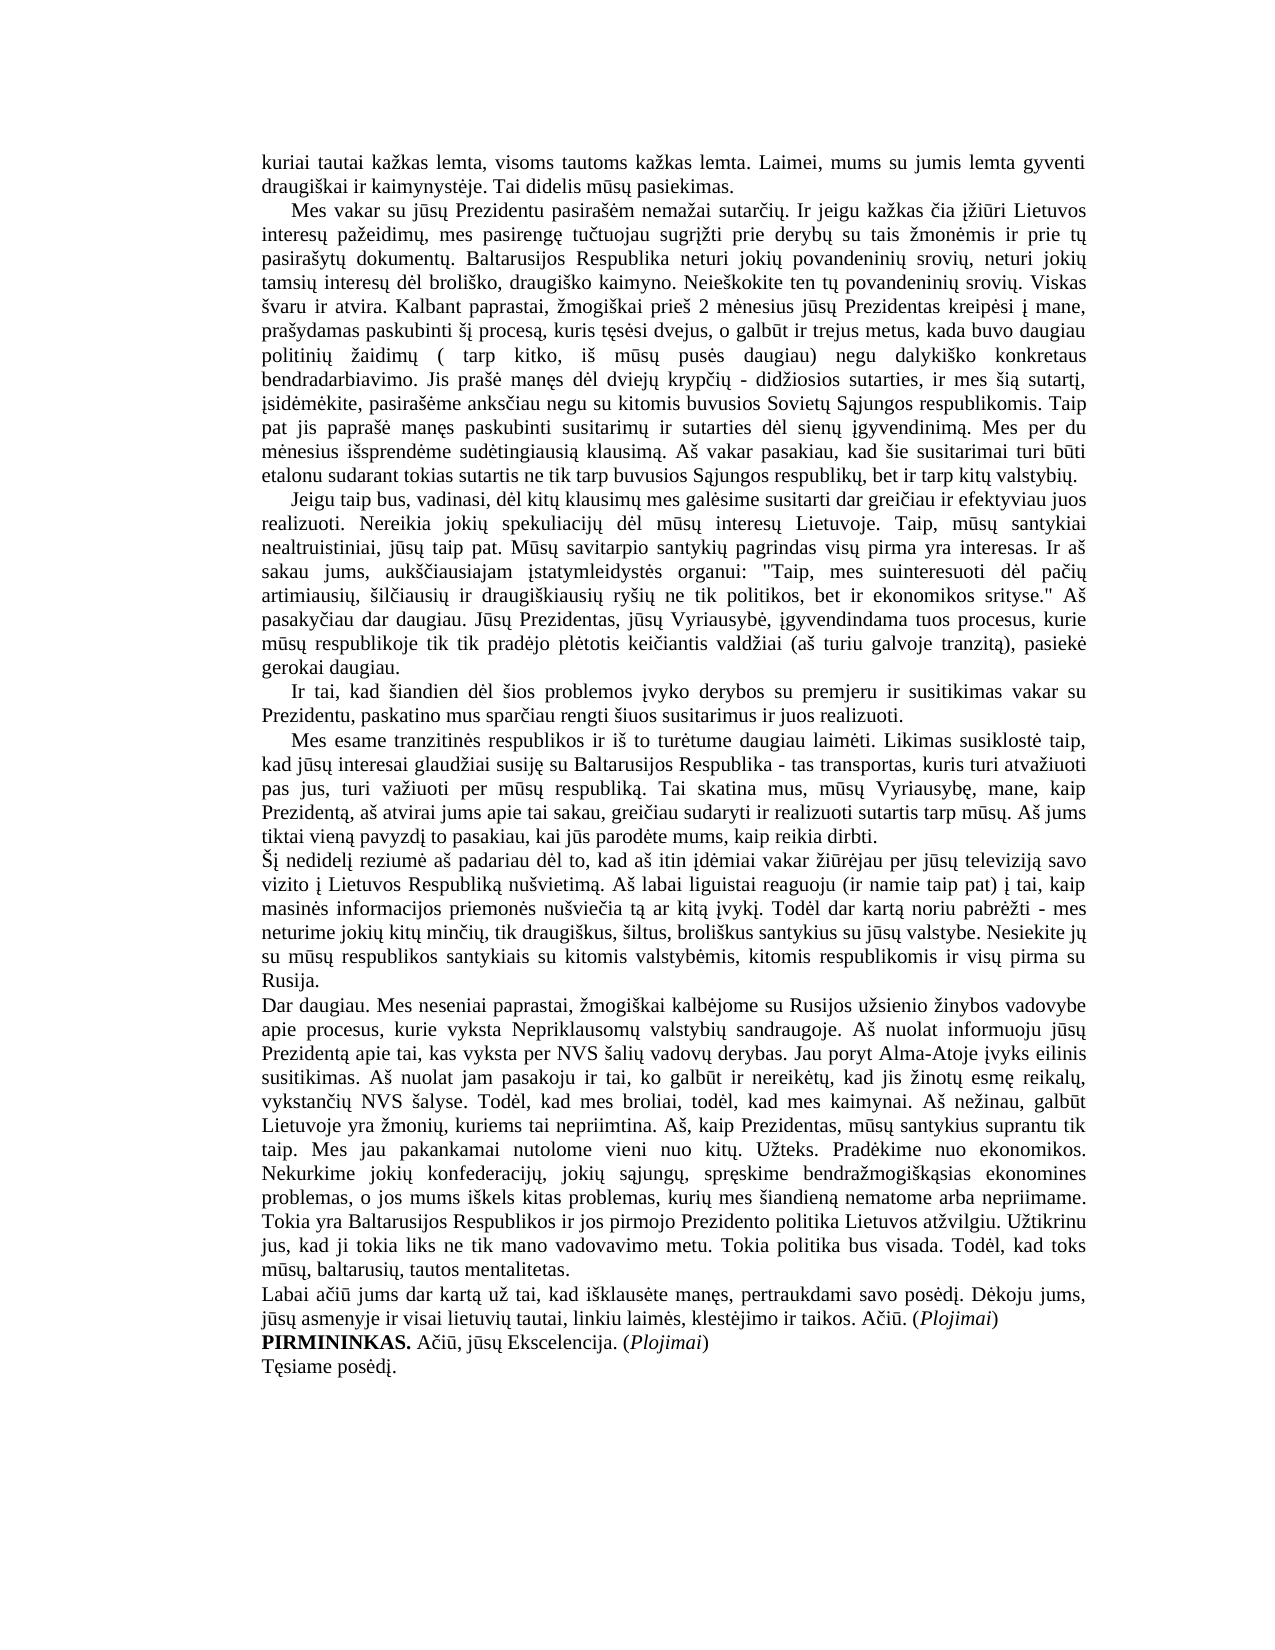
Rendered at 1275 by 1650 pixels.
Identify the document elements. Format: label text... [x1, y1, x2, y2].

text Mes esame tranzitinės respublikos ir iš to turėtume daugiau laimėti. Likimas susiklostė taip, kad jūsų interesai glaudžiai susiję su Baltarusijos Respublika - tas transportas, kuris turi atvažiuoti pas jus, turi važiuoti per mūsų respubliką. Tai skatina mus, mūsų Vyriausybę, mane, kaip Prezidentą, aš atvirai jums apie tai sakau, greičiau sudaryti ir realizuoti sutartis tarp mūsų. Aš jums tiktai vieną pavyzdį to pasakiau, kai jūs parodėte mums, kaip reikia dirbti. [261, 727, 1087, 848]
text Tęsiame posėdį. [261, 1354, 1087, 1378]
text PIRMININKAS. Ačiū, jūsų Ekscelencija. (Plojimai) [261, 1330, 1087, 1354]
text Dar daugiau. Mes neseniai paprastai, žmogiškai kalbėjome su Rusijos užsienio žinybos vadovybe apie procesus, kurie vyksta Nepriklausomų valstybių sandraugoje. Aš nuolat informuoju jūsų Prezidentą apie tai, kas vyksta per NVS šalių vadovų derybas. Jau poryt Alma-Atoje įvyks eilinis susitikimas. Aš nuolat jam pasakoju ir tai, ko galbūt ir nereikėtų, kad jis žinotų esmę reikalų, vykstančių NVS šalyse. Todėl, kad mes broliai, todėl, kad mes kaimynai. Aš nežinau, galbūt Lietuvoje yra žmonių, kuriems tai nepriimtina. Aš, kaip Prezidentas, mūsų santykius suprantu tik taip. Mes jau pakankamai nutolome vieni nuo kitų. Užteks. Pradėkime nuo ekonomikos. Nekurkime jokių konfederacijų, jokių sąjungų, spręskime bendražmogiškąsias ekonomines problemas, o jos mums iškels kitas problemas, kurių mes šiandieną nematome arba nepriimame. Tokia yra Baltarusijos Respublikos ir jos pirmojo Prezidento politika Lietuvos atžvilgiu. Užtikrinu jus, kad ji tokia liks ne tik mano vadovavimo metu. Tokia politika bus visada. Todėl, kad toks mūsų, baltarusių, tautos mentalitetas. [261, 992, 1087, 1281]
text kuriai tautai kažkas lemta, visoms tautoms kažkas lemta. Laimei, mums su jumis lemta gyventi draugiškai ir kaimynystėje. Tai didelis mūsų pasiekimas. [261, 150, 1087, 198]
text Ir tai, kad šiandien dėl šios problemos įvyko derybos su premjeru ir susitikimas vakar su Prezidentu, paskatino mus sparčiau rengti šiuos susitarimus ir juos realizuoti. [261, 679, 1087, 727]
text Labai ačiū jums dar kartą už tai, kad išklausėte manęs, pertraukdami savo posėdį. Dėkoju jums, jūsų asmenyje ir visai lietuvių tautai, linkiu laimės, klestėjimo ir taikos. Ačiū. (Plojimai) [261, 1281, 1087, 1329]
text Mes vakar su jūsų Prezidentu pasirašėm nemažai sutarčių. Ir jeigu kažkas čia įžiūri Lietuvos interesų pažeidimų, mes pasirengę tučtuojau sugrįžti prie derybų su tais žmonėmis ir prie tų pasirašytų dokumentų. Baltarusijos Respublika neturi jokių povandeninių srovių, neturi jokių tamsių interesų dėl broliško, draugiško kaimyno. Neieškokite ten tų povandeninių srovių. Viskas švaru ir atvira. Kalbant paprastai, žmogiškai prieš 2 mėnesius jūsų Prezidentas kreipėsi į mane, prašydamas paskubinti šį procesą, kuris tęsėsi dvejus, o galbūt ir trejus metus, kada buvo daugiau politinių žaidimų ( tarp kitko, iš mūsų pusės daugiau) negu dalykiško konkretaus bendradarbiavimo. Jis prašė manęs dėl dviejų krypčių - didžiosios sutarties, ir mes šią sutartį, įsidėmėkite, pasirašėme anksčiau negu su kitomis buvusios Sovietų Sąjungos respublikomis. Taip pat jis paprašė manęs paskubinti susitarimų ir sutarties dėl sienų įgyvendinimą. Mes per du mėnesius išsprendėme sudėtingiausią klausimą. Aš vakar pasakiau, kad šie susitarimai turi būti etalonu sudarant tokias sutartis ne tik tarp buvusios Sąjungos respublikų, bet ir tarp kitų valstybių. [261, 198, 1087, 487]
text Jeigu taip bus, vadinasi, dėl kitų klausimų mes galėsime susitarti dar greičiau ir efektyviau juos realizuoti. Nereikia jokių spekuliacijų dėl mūsų interesų Lietuvoje. Taip, mūsų santykiai nealtruistiniai, jūsų taip pat. Mūsų savitarpio santykių pagrindas visų pirma yra interesas. Ir aš sakau jums, aukščiausiajam įstatymleidystės organui: "Taip, mes suinteresuoti dėl pačių artimiausių, šilčiausių ir draugiškiausių ryšių ne tik politikos, bet ir ekonomikos srityse." Aš pasakyčiau dar daugiau. Jūsų Prezidentas, jūsų Vyriausybė, įgyvendindama tuos procesus, kurie mūsų respublikoje tik tik pradėjo plėtotis keičiantis valdžiai (aš turiu galvoje tranzitą), pasiekė gerokai daugiau. [261, 487, 1087, 679]
text Šį nedidelį reziumė aš padariau dėl to, kad aš itin įdėmiai vakar žiūrėjau per jūsų televiziją savo vizito į Lietuvos Respubliką nušvietimą. Aš labai liguistai reaguoju (ir namie taip pat) į tai, kaip masinės informacijos priemonės nušviečia tą ar kitą įvykį. Todėl dar kartą noriu pabrėžti - mes neturime jokių kitų minčių, tik draugiškus, šiltus, broliškus santykius su jūsų valstybe. Nesiekite jų su mūsų respublikos santykiais su kitomis valstybėmis, kitomis respublikomis ir visų pirma su Rusija. [261, 848, 1087, 992]
